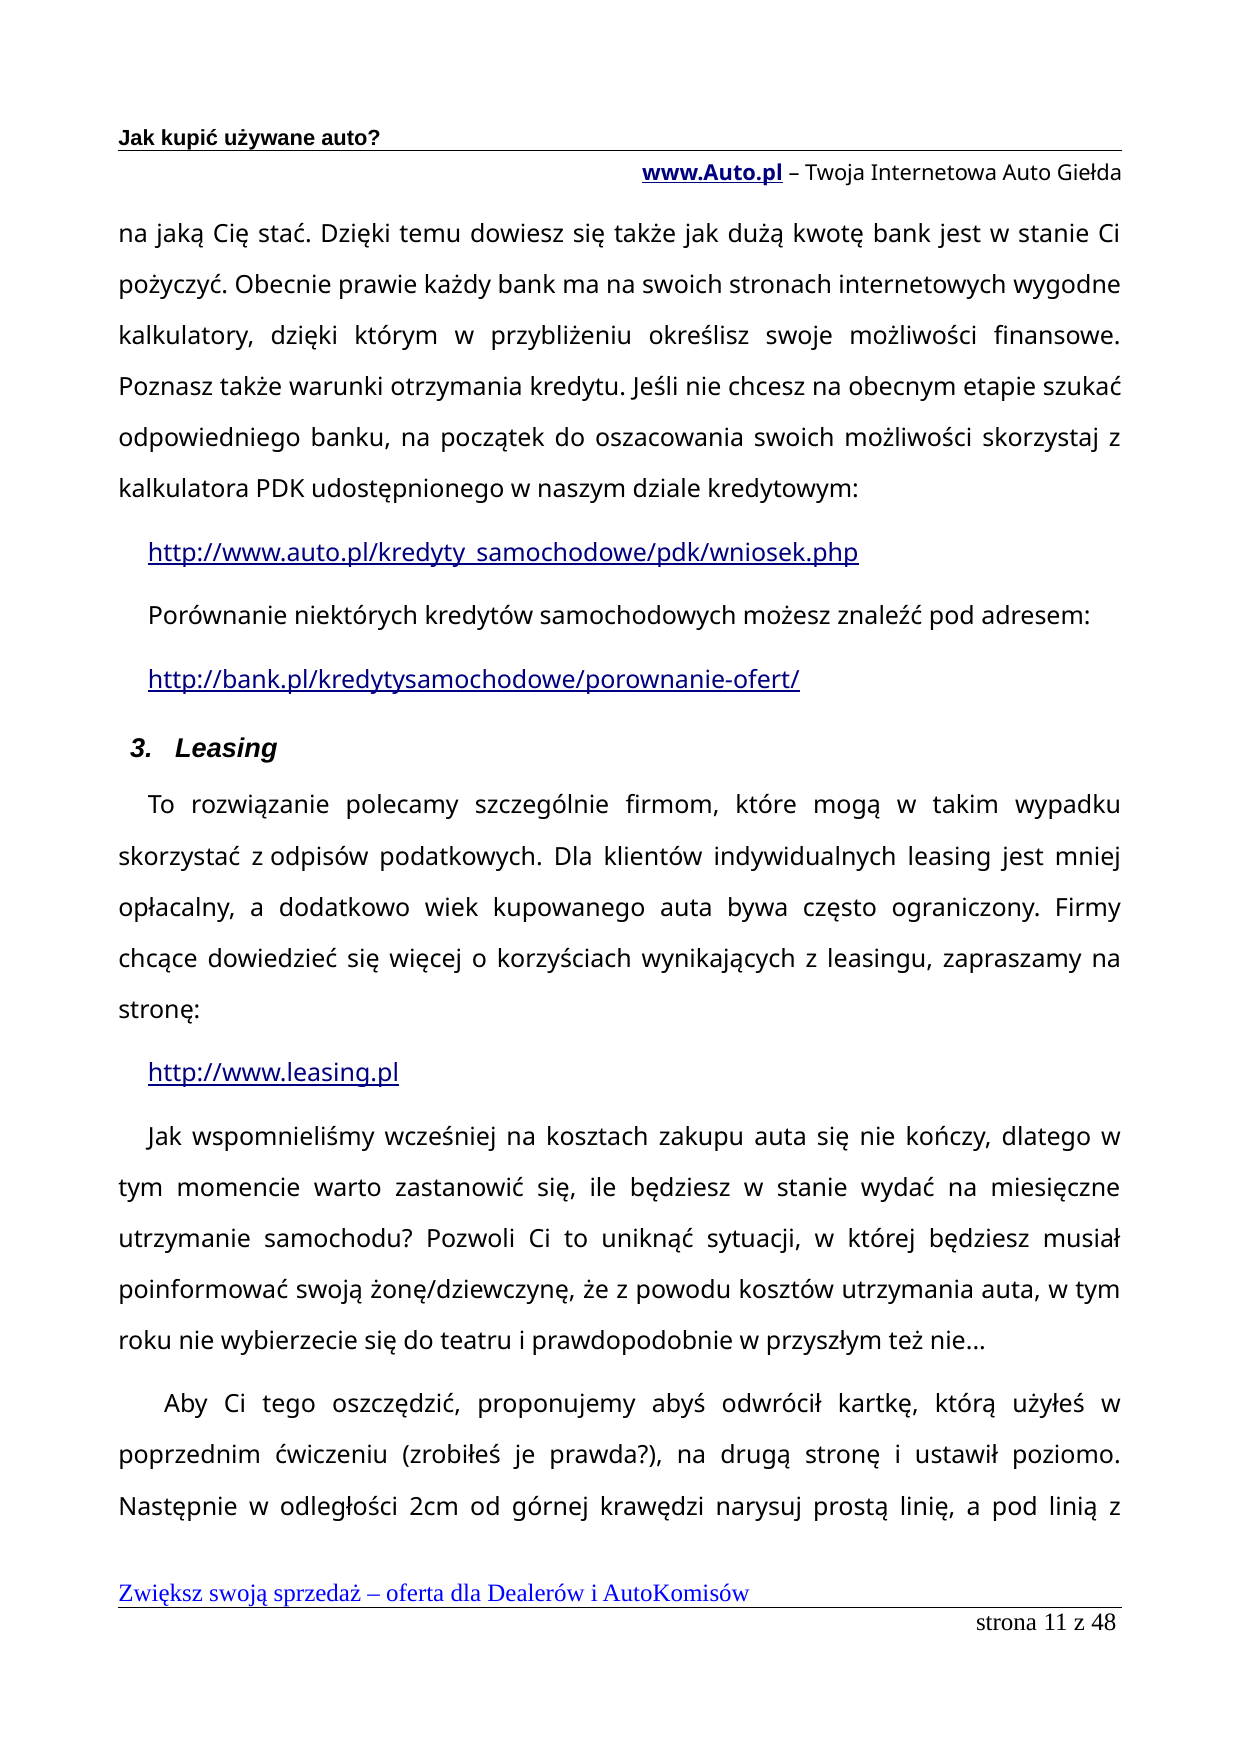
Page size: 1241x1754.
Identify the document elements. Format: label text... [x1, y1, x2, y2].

subtitle Leasing [130, 732, 1122, 763]
text Jak wspomnieliśmy wcześniej na kosztach zakupu auta się nie kończy, dlatego w tym momencie warto zastanowić się, ile będziesz w stanie wydać na miesięczne utrzymanie samochodu? Pozwoli Ci to uniknąć sytuacji, w której będziesz musiał poinformować swoją żonę/dziewczynę, że z powodu kosztów utrzymania auta, w tym roku nie wybierzecie się do teatru i prawdopodobnie w przyszłym też nie... [118, 1118, 1122, 1357]
text To rozwiązanie polecamy szczególnie firmom, które mogą w takim wypadku skorzystać z odpisów podatkowych. Dla klientów indywidualnych leasing jest mniej opłacalny, a dodatkowo wiek kupowanego auta bywa często ograniczony. Firmy chcące dowiedzieć się więcej o korzyściach wynikających z leasingu, zapraszamy na stronę: [118, 787, 1122, 1025]
text http://bank.pl/kredytysamochodowe/porownanie-ofert/ [118, 662, 1122, 696]
text Porównanie niektórych kredytów samochodowych możesz znaleźć pod adresem: [118, 598, 1122, 632]
text http://www.leasing.pl [118, 1055, 1122, 1089]
text na jaką Cię stać. Dzięki temu dowiesz się także jak dużą kwotę bank jest w stanie Ci pożyczyć. Obecnie prawie każdy bank ma na swoich stronach internetowych wygodne kalkulatory, dzięki którym w przybliżeniu określisz swoje możliwości finansowe. Poznasz także warunki otrzymania kredytu. Jeśli nie chcesz na obecnym etapie szukać odpowiedniego banku, na początek do oszacowania swoich możliwości skorzystaj z kalkulatora PDK udostępnionego w naszym dziale kredytowym: [118, 216, 1122, 505]
text Aby Ci tego oszczędzić, proponujemy abyś odwrócił kartkę, którą użyłeś w poprzednim ćwiczeniu (zrobiłeś je prawda?), na drugą stronę i ustawił poziomo. Następnie w odległości 2cm od górnej krawędzi narysuj prostą linię, a pod linią z [118, 1386, 1122, 1522]
text http://www.auto.pl/kredyty_samochodowe/pdk/wniosek.php [118, 534, 1122, 568]
